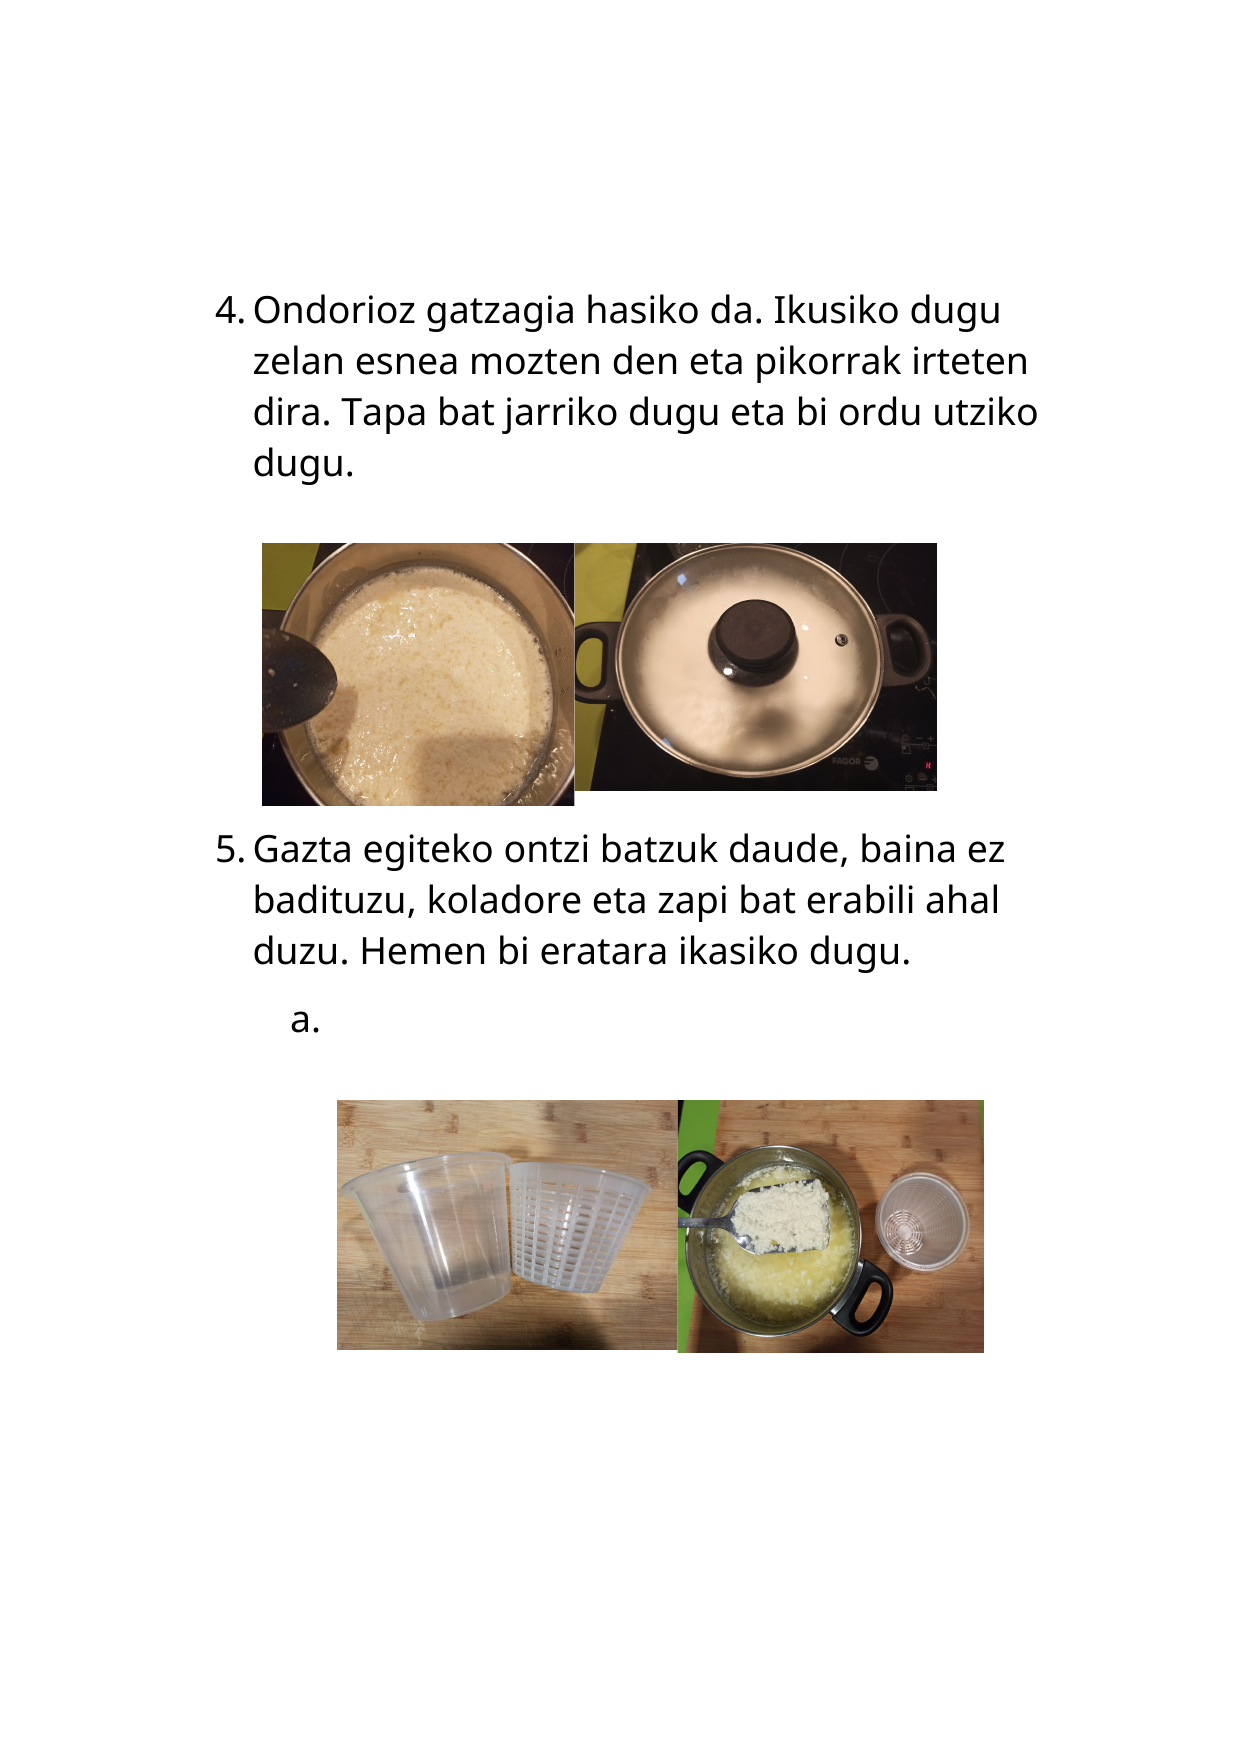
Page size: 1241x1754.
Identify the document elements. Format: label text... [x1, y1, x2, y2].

list Ondorioz gatzagia hasiko da. Ikusiko dugu zelan esnea mozten den eta pikorrak irteten dira. Tapa bat jarriko dugu eta bi ordu utziko dugu. [215, 283, 1063, 487]
list Gazta egiteko ontzi batzuk daude, baina ez badituzu, koladore eta zapi bat erabili ahal duzu. Hemen bi eratara ikasiko dugu. [215, 822, 1063, 976]
